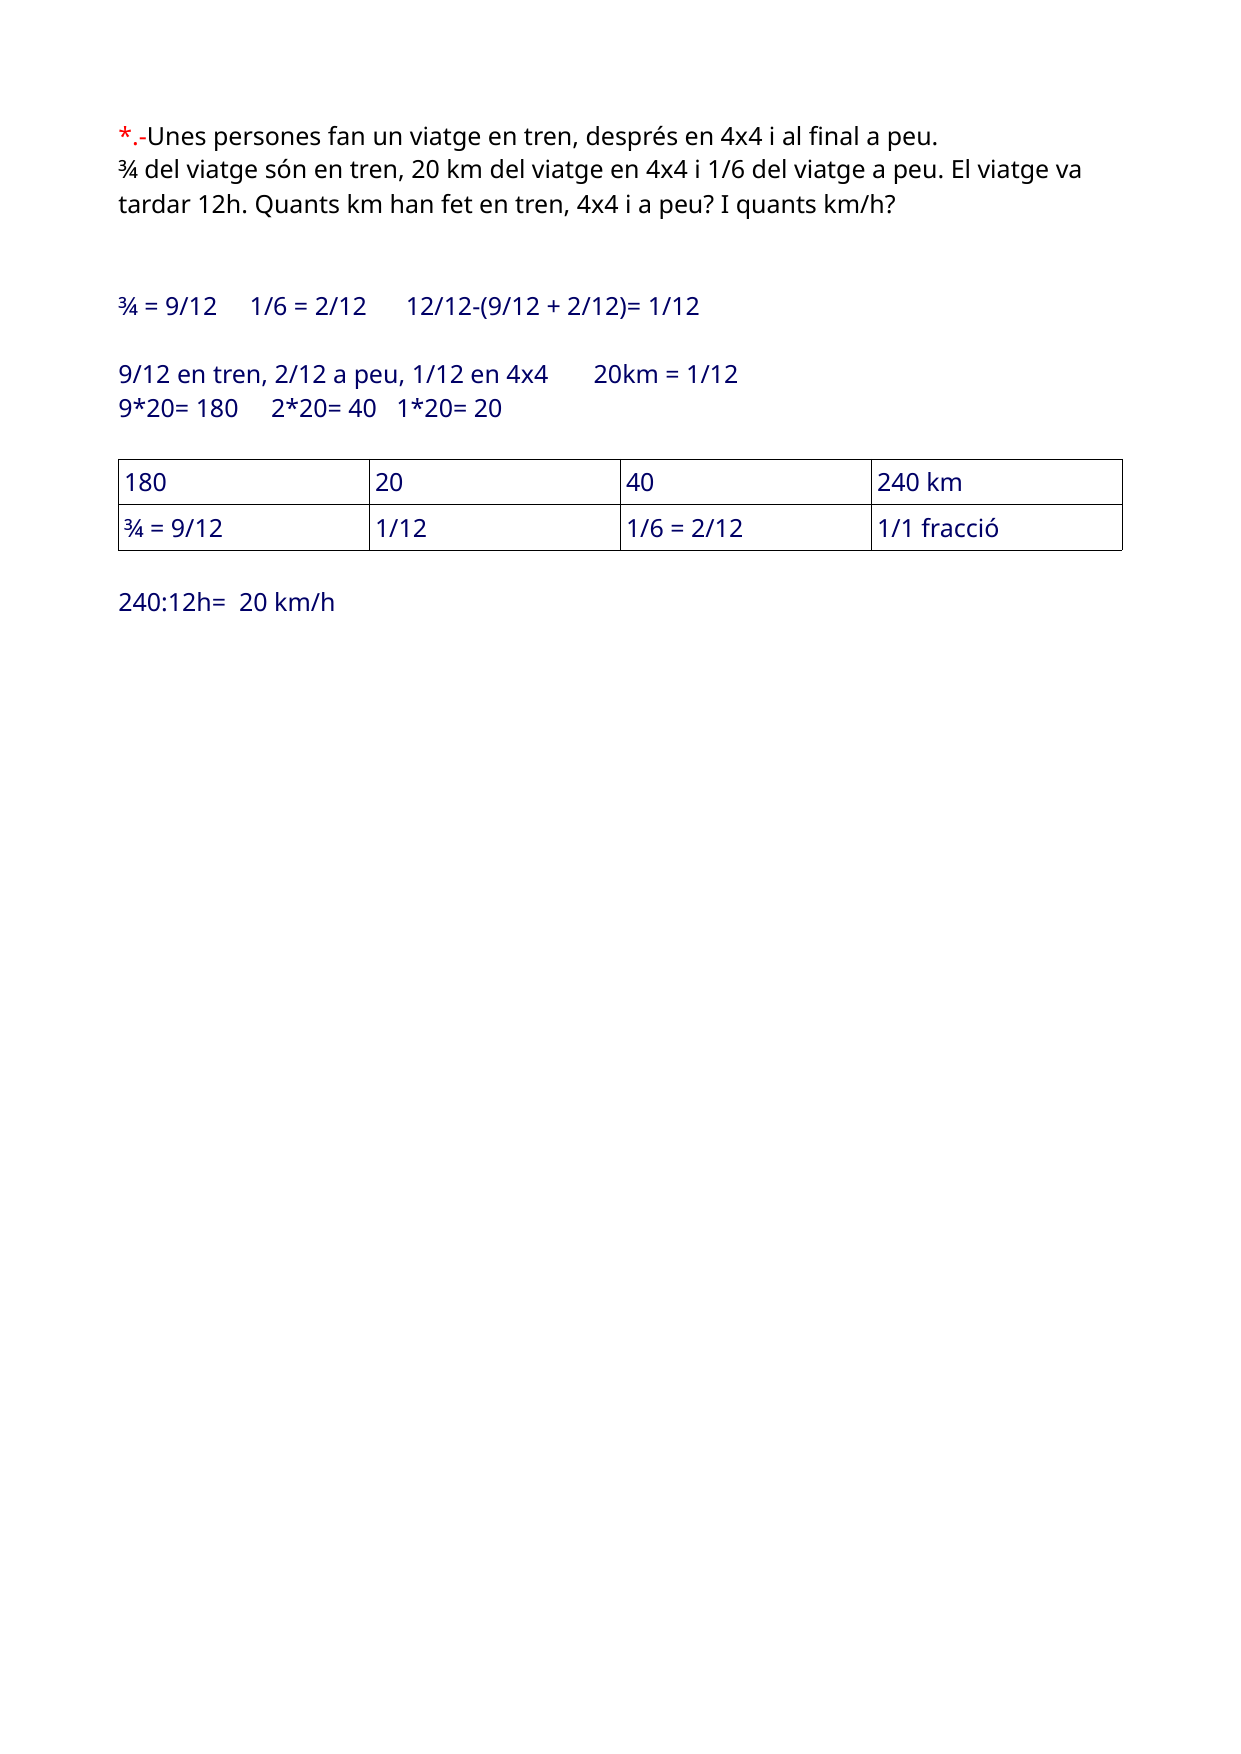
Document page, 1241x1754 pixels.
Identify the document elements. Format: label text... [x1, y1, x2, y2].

text 9/12 en tren, 2/12 a peu, 1/12 en 4x4 20km = 1/12 [118, 357, 1122, 391]
text ¾ del viatge són en tren, 20 km del viatge en 4x4 i 1/6 del viatge a peu. El viatge va tardar 12h. Quants km han fet en tren, 4x4 i a peu? I quants km/h? [118, 152, 1122, 220]
text 240:12h= 20 km/h [118, 584, 1122, 618]
table_cell 1/12 [370, 505, 620, 550]
text 9*20= 180 2*20= 40 1*20= 20 [118, 391, 1122, 425]
table_cell ¾ = 9/12 [119, 505, 369, 550]
table_header 180 [119, 460, 369, 504]
table_header 20 [370, 460, 620, 504]
text ¾ = 9/12 1/6 = 2/12 12/12-(9/12 + 2/12)= 1/12 [118, 288, 1122, 322]
table_header 240 km [872, 460, 1122, 504]
table_cell 1/1 fracció [872, 505, 1122, 550]
text *.-Unes persones fan un viatge en tren, després en 4x4 i al final a peu. [118, 118, 1122, 152]
table_cell 1/6 = 2/12 [621, 505, 871, 550]
table_header 40 [621, 460, 871, 504]
